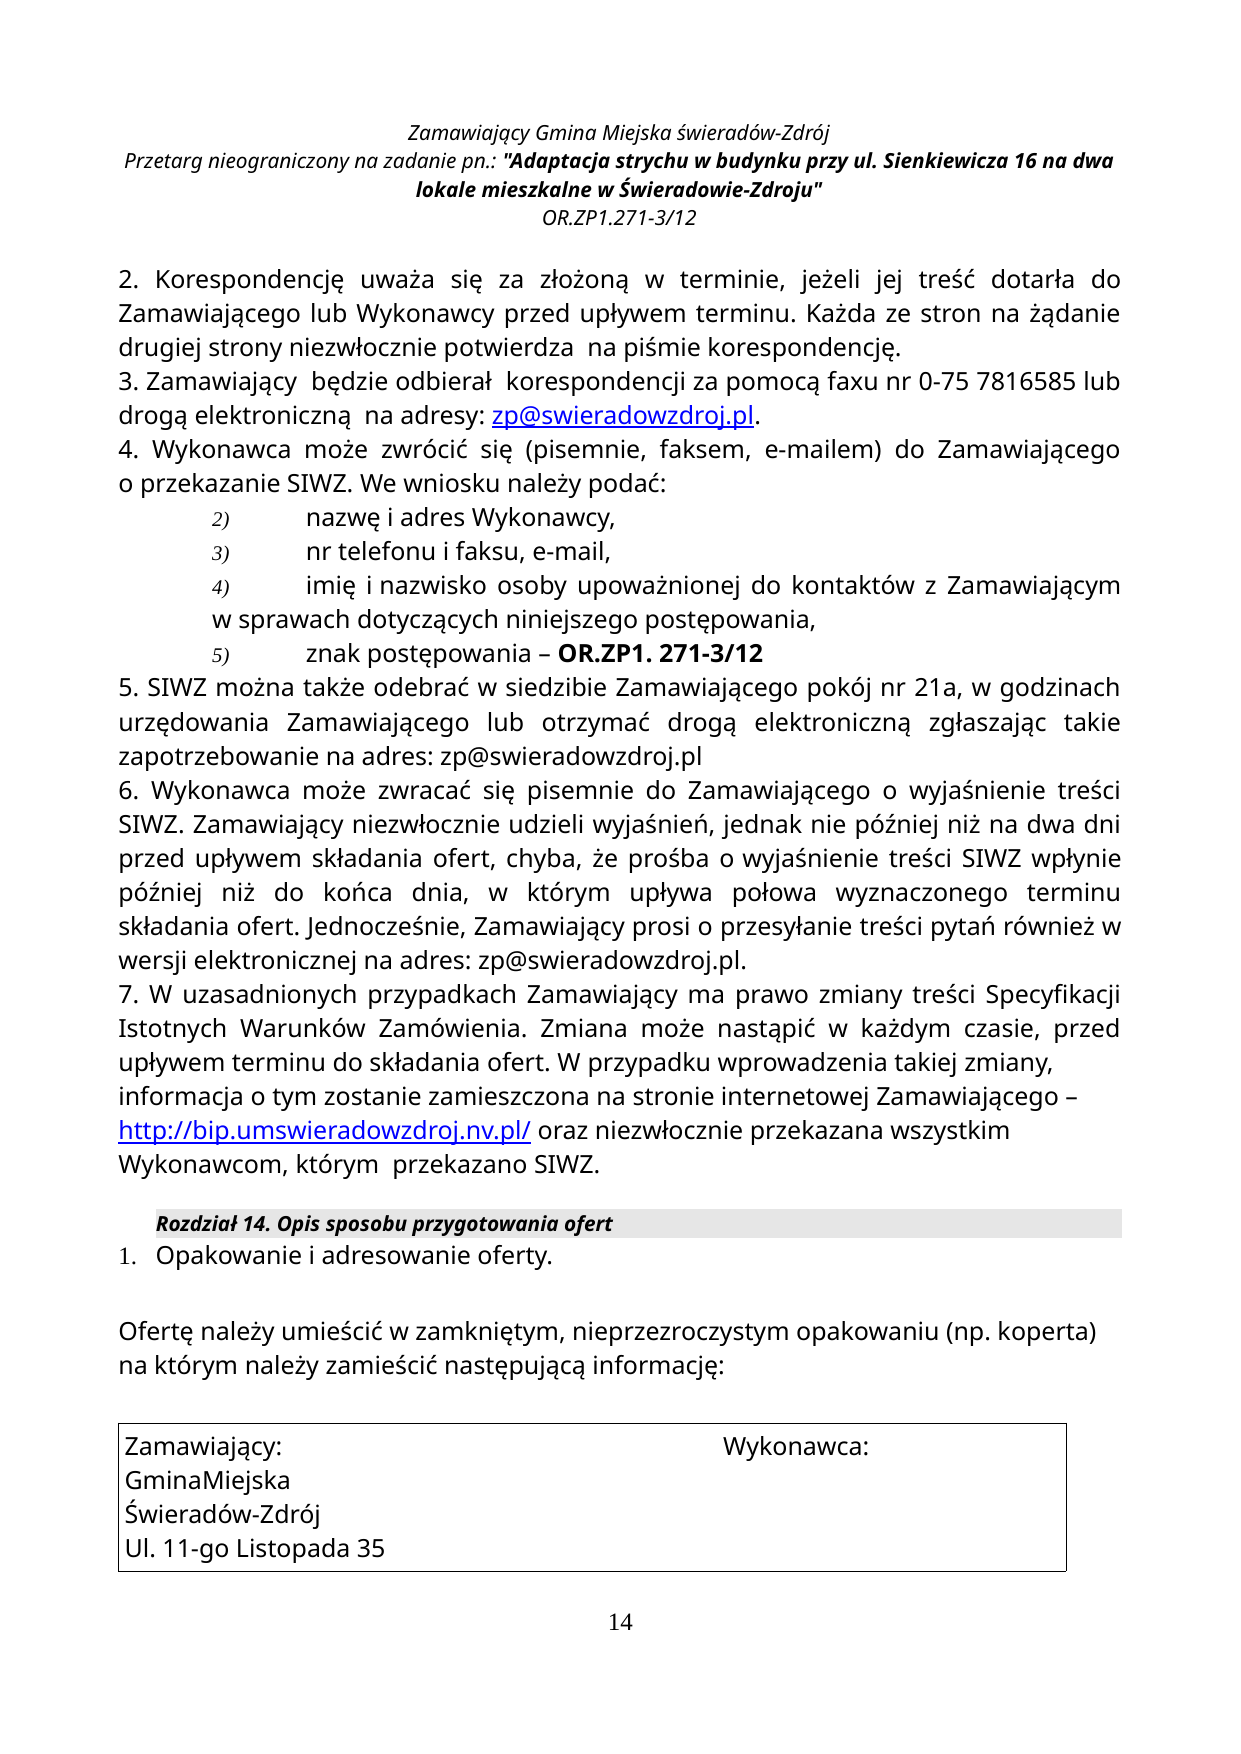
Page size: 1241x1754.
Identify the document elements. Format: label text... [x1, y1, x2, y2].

text 2. Korespondencję uważa się za złożoną w terminie, jeżeli jej treść dotarła do Zamawiającego lub Wykonawcy przed upływem terminu. Każda ze stron na żądanie drugiej strony niezwłocznie potwierdza na piśmie korespondencję. [118, 261, 1122, 363]
list znak postępowania – OR.ZP1. 271-3/12 [212, 636, 1122, 670]
text 3. Zamawiający będzie odbierał korespondencji za pomocą faxu nr 0-75 7816585 lub drogą elektroniczną na adresy: zp@swieradowzdroj.pl. [118, 363, 1122, 432]
text informacja o tym zostanie zamieszczona na stronie internetowej Zamawiającego – http://bip.umswieradowzdroj.nv.pl/ oraz niezwłocznie przekazana wszystkim Wykonawcom, którym przekazano SIWZ. [118, 1079, 1122, 1181]
list Opakowanie i adresowanie oferty. [118, 1238, 1116, 1272]
table_header Zamawiający: Wykonawca: GminaMiejska Świeradów-Zdrój Ul. 11-go Listopada 35 [119, 1424, 1066, 1571]
list imię i nazwisko osoby upoważnionej do kontaktów z Zamawiającym w sprawach dotyczących niniejszego postępowania, [212, 568, 1122, 636]
text 7. W uzasadnionych przypadkach Zamawiający ma prawo zmiany treści Specyfikacji Istotnych Warunków Zamówienia. Zmiana może nastąpić w każdym czasie, przed upływem terminu do składania ofert. W przypadku wprowadzenia takiej zmiany, [118, 977, 1122, 1079]
text 6. Wykonawca może zwracać się pisemnie do Zamawiającego o wyjaśnienie treści SIWZ. Zamawiający niezwłocznie udzieli wyjaśnień, jednak nie później niż na dwa dni przed upływem składania ofert, chyba, że prośba o wyjaśnienie treści SIWZ wpłynie później niż do końca dnia, w którym upływa połowa wyznaczonego terminu składania ofert. Jednocześnie, Zamawiający prosi o przesyłanie treści pytań również w wersji elektronicznej na adres: zp@swieradowzdroj.pl. [118, 772, 1122, 977]
list nazwę i adres Wykonawcy, [212, 500, 1122, 534]
subtitle Rozdział 14. Opis sposobu przygotowania ofert [156, 1209, 1122, 1238]
text Ofertę należy umieścić w zamkniętym, nieprzezroczystym opakowaniu (np. koperta) na którym należy zamieścić następującą informację: [118, 1314, 1122, 1382]
text 4. Wykonawca może zwrócić się (pisemnie, faksem, e-mailem) do Zamawiającego o przekazanie SIWZ. We wniosku należy podać: [118, 432, 1122, 500]
list nr telefonu i faksu, e-mail, [212, 534, 1122, 568]
text 5. SIWZ można także odebrać w siedzibie Zamawiającego pokój nr 21a, w godzinach urzędowania Zamawiającego lub otrzymać drogą elektroniczną zgłaszając takie zapotrzebowanie na adres: zp@swieradowzdroj.pl [118, 670, 1122, 772]
